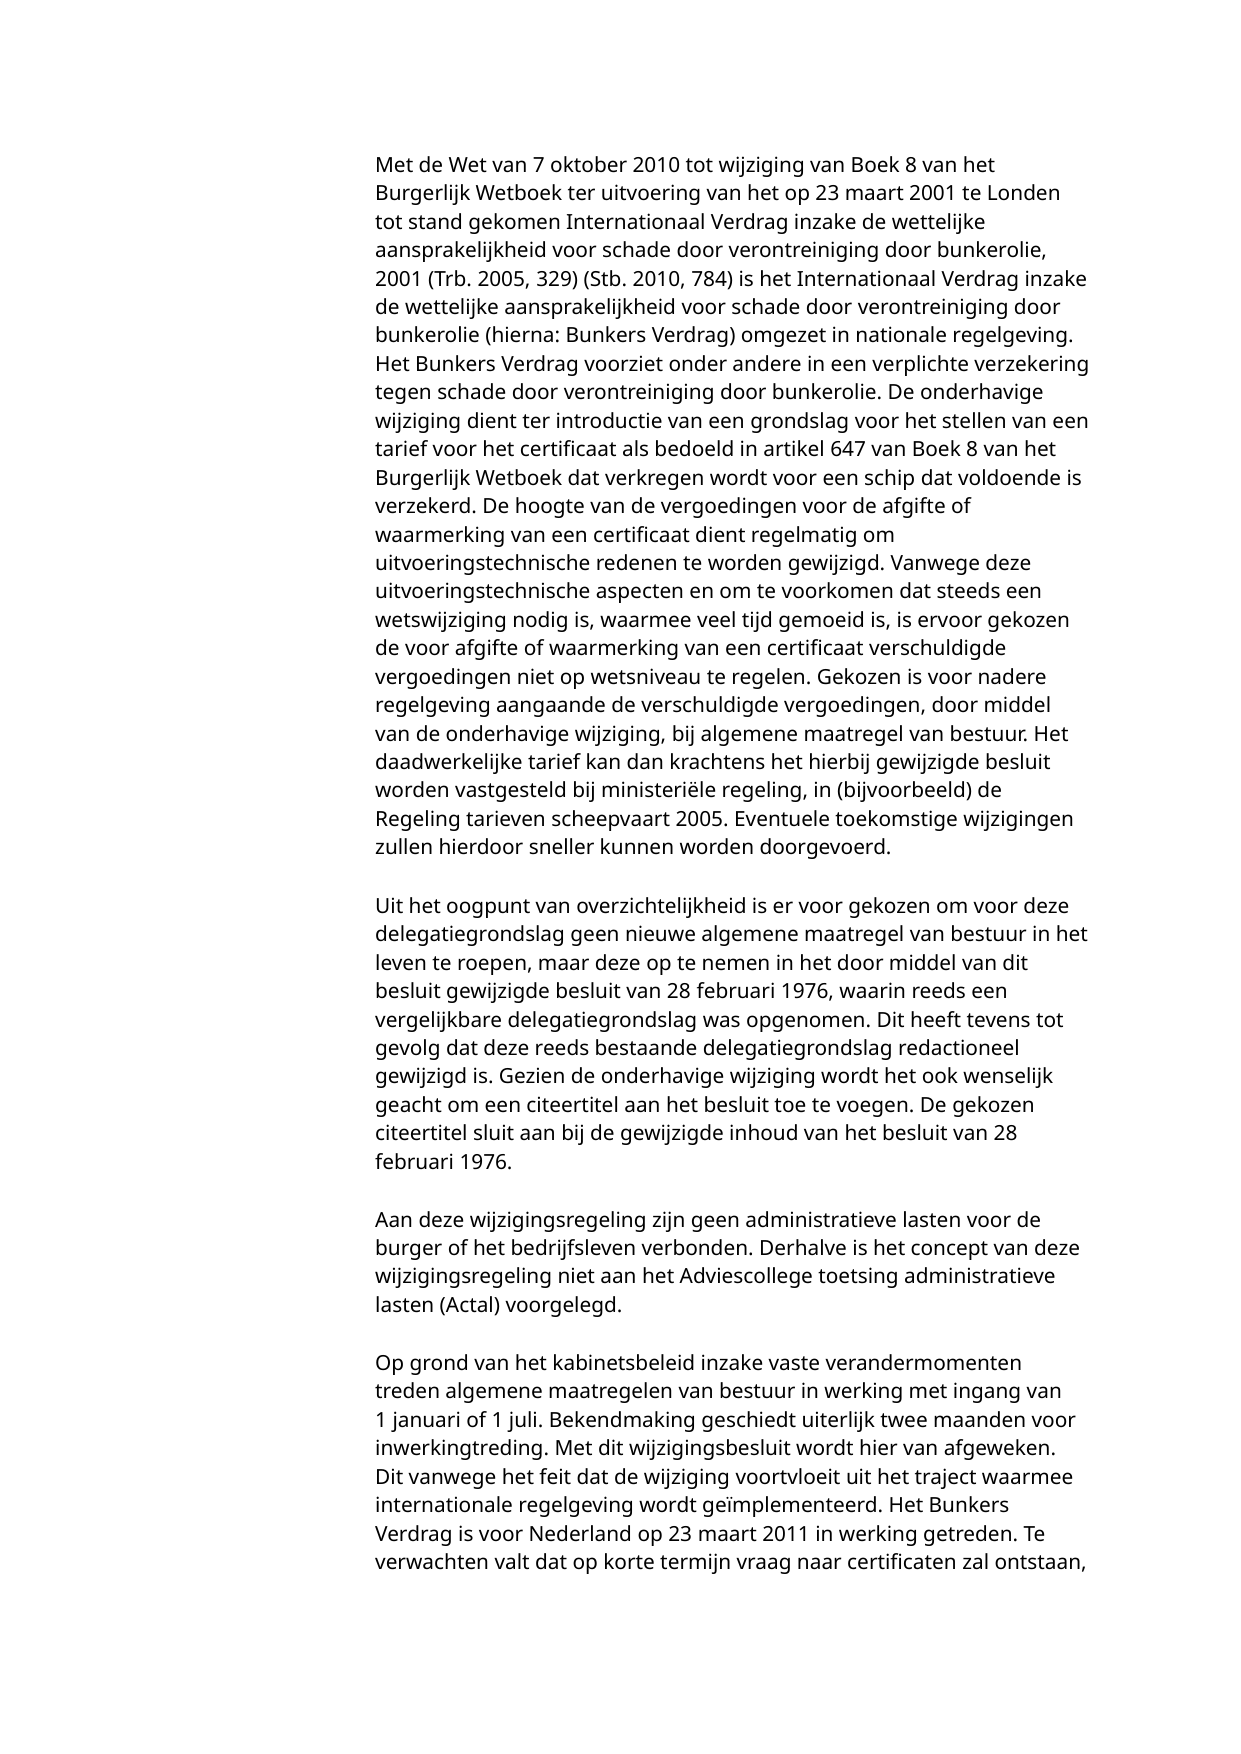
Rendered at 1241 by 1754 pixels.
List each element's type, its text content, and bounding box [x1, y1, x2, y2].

text Uit het oogpunt van overzichtelijkheid is er voor gekozen om voor deze delegatiegrondslag geen nieuwe algemene maatregel van bestuur in het leven te roepen, maar deze op te nemen in het door middel van dit besluit gewijzigde besluit van 28 februari 1976, waarin reeds een vergelijkbare delegatiegrondslag was opgenomen. Dit heeft tevens tot gevolg dat deze reeds bestaande delegatiegrondslag redactioneel gewijzigd is. Gezien de onderhavige wijziging wordt het ook wenselijk geacht om een citeertitel aan het besluit toe te voegen. De gekozen citeertitel sluit aan bij de gewijzigde inhoud van het besluit van 28 februari 1976. [375, 891, 1090, 1175]
text Op grond van het kabinetsbeleid inzake vaste verandermomenten treden algemene maatregelen van bestuur in werking met ingang van 1 januari of 1 juli. Bekendmaking geschiedt uiterlijk twee maanden voor inwerkingtreding. Met dit wijzigingsbesluit wordt hier van afgeweken. Dit vanwege het feit dat de wijziging voortvloeit uit het traject waarmee internationale regelgeving wordt geïmplementeerd. Het Bunkers Verdrag is voor Nederland op 23 maart 2011 in werking getreden. Te verwachten valt dat op korte termijn vraag naar certificaten zal ontstaan, [375, 1348, 1090, 1576]
text Met de Wet van 7 oktober 2010 tot wijziging van Boek 8 van het Burgerlijk Wetboek ter uitvoering van het op 23 maart 2001 te Londen tot stand gekomen Internationaal Verdrag inzake de wettelijke aansprakelijkheid voor schade door verontreiniging door bunkerolie, 2001 (Trb. 2005, 329) (Stb. 2010, 784) is het Internationaal Verdrag inzake de wettelijke aansprakelijkheid voor schade door verontreiniging door bunkerolie (hierna: Bunkers Verdrag) omgezet in nationale regelgeving. [375, 150, 1090, 349]
text Het Bunkers Verdrag voorziet onder andere in een verplichte verzekering tegen schade door verontreiniging door bunkerolie. De onderhavige wijziging dient ter introductie van een grondslag voor het stellen van een tarief voor het certificaat als bedoeld in artikel 647 van Boek 8 van het Burgerlijk Wetboek dat verkregen wordt voor een schip dat voldoende is verzekerd. De hoogte van de vergoedingen voor de afgifte of waarmerking van een certificaat dient regelmatig om uitvoeringstechnische redenen te worden gewijzigd. Vanwege deze uitvoeringstechnische aspecten en om te voorkomen dat steeds een wetswijziging nodig is, waarmee veel tijd gemoeid is, is ervoor gekozen de voor afgifte of waarmerking van een certificaat verschuldigde vergoedingen niet op wetsniveau te regelen. Gekozen is voor nadere regelgeving aangaande de verschuldigde vergoedingen, door middel van de onderhavige wijziging, bij algemene maatregel van bestuur. Het daadwerkelijke tarief kan dan krachtens het hierbij gewijzigde besluit worden vastgesteld bij ministeriële regeling, in (bijvoorbeeld) de Regeling tarieven scheepvaart 2005. Eventuele toekomstige wijzigingen zullen hierdoor sneller kunnen worden doorgevoerd. [375, 349, 1090, 861]
text Aan deze wijzigingsregeling zijn geen administratieve lasten voor de burger of het bedrijfsleven verbonden. Derhalve is het concept van deze wijzigingsregeling niet aan het Adviescollege toetsing administratieve lasten (Actal) voorgelegd. [375, 1205, 1090, 1318]
